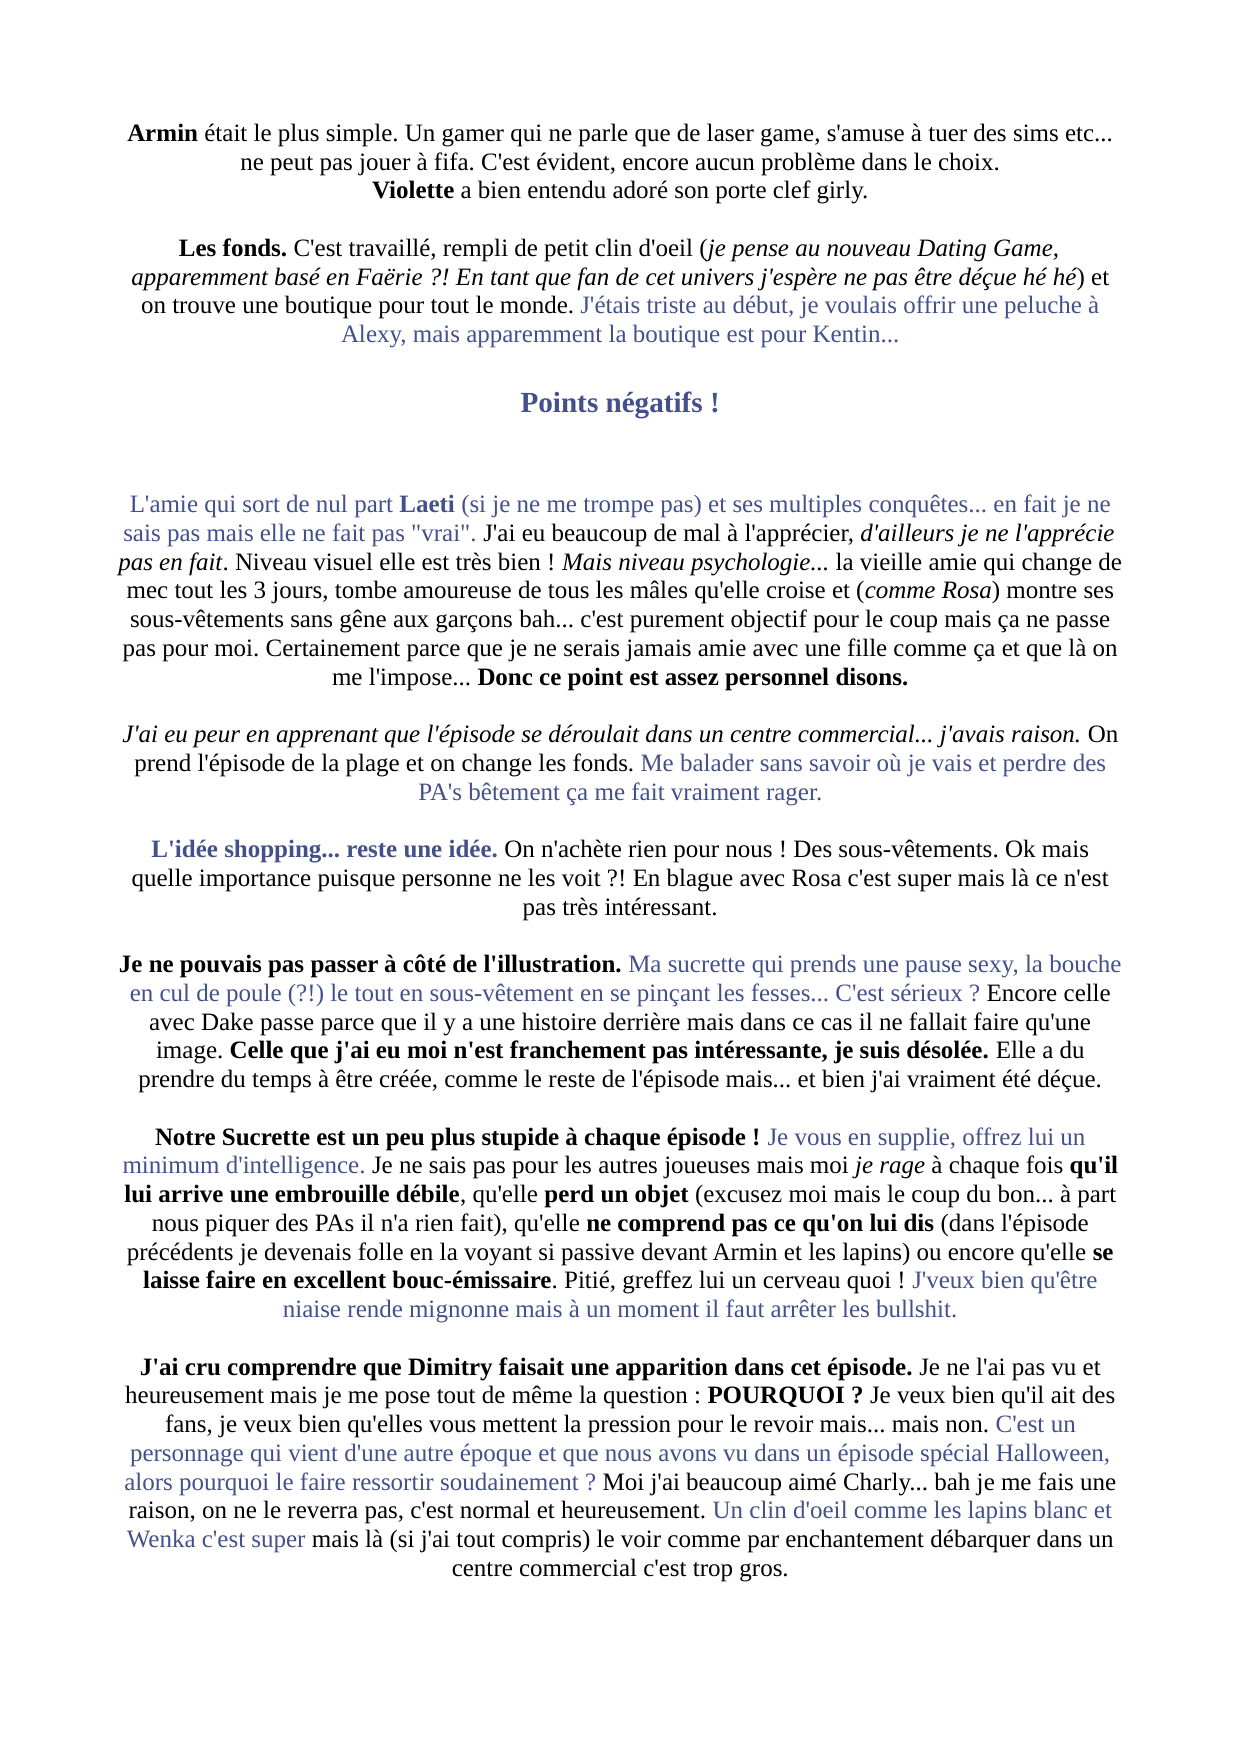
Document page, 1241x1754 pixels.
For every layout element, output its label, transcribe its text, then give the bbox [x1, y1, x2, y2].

text L'amie qui sort de nul part Laeti (si je ne me trompe pas) et ses multiples conquêtes... en fait je ne sais pas mais elle ne fait pas "vrai". J'ai eu beaucoup de mal à l'apprécier, d'ailleurs je ne l'apprécie pas en fait. Niveau visuel elle est très bien ! Mais niveau psychologie... la vieille amie qui change de mec tout les 3 jours, tombe amoureuse de tous les mâles qu'elle croise et (comme Rosa) montre ses sous-vêtements sans gêne aux garçons bah... c'est purement objectif pour le coup mais ça ne passe pas pour moi. Certainement parce que je ne serais jamais amie avec une fille comme ça et que là on me l'impose... Donc ce point est assez personnel disons. J'ai eu peur en apprenant que l'épisode se déroulait dans un centre commercial... j'avais raison. On prend l'épisode de la plage et on change les fonds. Me balader sans savoir où je vais et perdre des PA's bêtement ça me fait vraiment rager. L'idée shopping... reste une idée. On n'achète rien pour nous ! Des sous-vêtements. Ok mais quelle importance puisque personne ne les voit ?! En blague avec Rosa c'est super mais là ce n'est pas très intéressant. Je ne pouvais pas passer à côté de l'illustration. Ma sucrette qui prends une pause sexy, la bouche en cul de poule (?!) le tout en sous-vêtement en se pinçant les fesses... C'est sérieux ? Encore celle avec Dake passe parce que il y a une histoire derrière mais dans ce cas il ne fallait faire qu'une image. Celle que j'ai eu moi n'est franchement pas intéressante, je suis désolée. Elle a du prendre du temps à être créée, comme le reste de l'épisode mais... et bien j'ai vraiment été déçue. Notre Sucrette est un peu plus stupide à chaque épisode ! Je vous en supplie, offrez lui un minimum d'intelligence. Je ne sais pas pour les autres joueuses mais moi je rage à chaque fois qu'il lui arrive une embrouille débile, qu'elle perd un objet (excusez moi mais le coup du bon... à part nous piquer des PAs il n'a rien fait), qu'elle ne comprend pas ce qu'on lui dis (dans l'épisode précédents je devenais folle en la voyant si passive devant Armin et les lapins) ou encore qu'elle se laisse faire en excellent bouc-émissaire. Pitié, greffez lui un cerveau quoi ! J'veux bien qu'être niaise rende mignonne mais à un moment il faut arrêter les bullshit. J'ai cru comprendre que Dimitry faisait une apparition dans cet épisode. Je ne l'ai pas vu et heureusement mais je me pose tout de même la question : POURQUOI ? Je veux bien qu'il ait des fans, je veux bien qu'elles vous mettent la pression pour le revoir mais... mais non. C'est un personnage qui vient d'une autre époque et que nous avons vu dans un épisode spécial Halloween, alors pourquoi le faire ressortir soudainement ? Moi j'ai beaucoup aimé Charly... bah je me fais une raison, on ne le reverra pas, c'est normal et heureusement. Un clin d'oeil comme les lapins blanc et Wenka c'est super mais là (si j'ai tout compris) le voir comme par enchantement débarquer dans un centre commercial c'est trop gros. [118, 432, 1122, 1582]
text Armin était le plus simple. Un gamer qui ne parle que de laser game, s'amuse à tuer des sims etc... ne peut pas jouer à fifa. C'est évident, encore aucun problème dans le choix. Violette a bien entendu adoré son porte clef girly. Les fonds. C'est travaillé, rempli de petit clin d'oeil (je pense au nouveau Dating Game, apparemment basé en Faërie ?! En tant que fan de cet univers j'espère ne pas être déçue hé hé) et on trouve une boutique pour tout le monde. J'étais triste au début, je voulais offrir une peluche à Alexy, mais apparemment la boutique est pour Kentin... [118, 118, 1122, 348]
subtitle Points négatifs ! [118, 386, 1122, 419]
